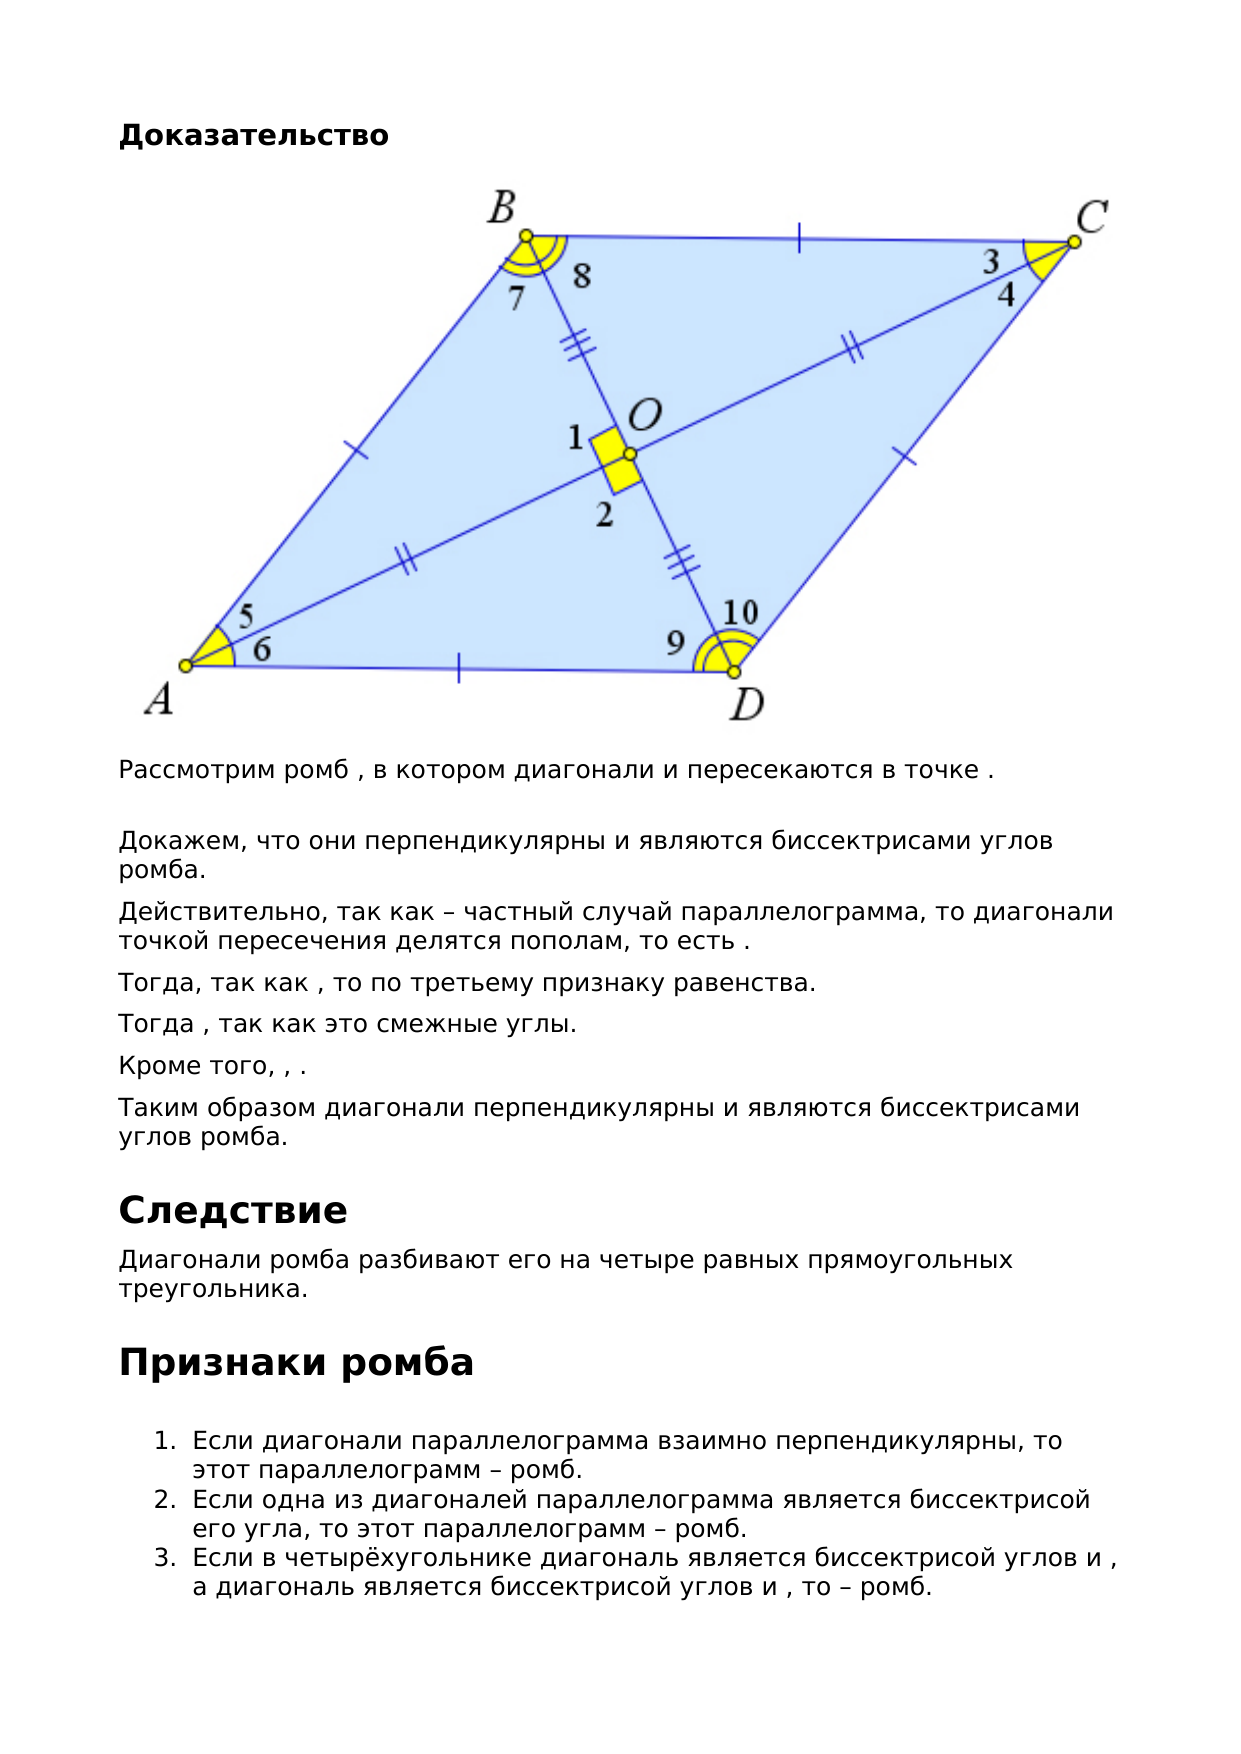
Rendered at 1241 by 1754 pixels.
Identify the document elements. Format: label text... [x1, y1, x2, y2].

subtitle Признаки ромба [118, 1341, 1122, 1384]
subtitle Доказательство [118, 118, 1122, 152]
list Если диагонали параллелограмма взаимно перпендикулярны, то этот параллелограмм – ромб. [177, 1426, 1122, 1485]
text Диагонали ромба разбивают его на четыре равных прямоугольных треугольника. [118, 1245, 1122, 1303]
text Таким образом диагонали перпендикулярны и являются биссектрисами углов ромба. [118, 1093, 1122, 1151]
text Действительно, так как – частный случай параллелограмма, то диагонали точкой пересечения делятся пополам, то есть . [118, 897, 1122, 956]
text Тогда , так как это смежные углы. [118, 1010, 1122, 1039]
text Докажем, что они перпендикулярны и являются биссектрисами углов ромба. [118, 826, 1122, 885]
text Кроме того, , . [118, 1051, 1122, 1081]
text Тогда, так как , то по третьему признаку равенства. [118, 968, 1122, 997]
list Если в четырёхугольнике диагональ является биссектрисой углов и , а диагональ является биссектрисой углов и , то – ромб. [177, 1543, 1122, 1601]
list Если одна из диагоналей параллелограмма является биссектрисой его угла, то этот параллелограмм – ромб. [177, 1485, 1122, 1543]
picture [118, 164, 1123, 743]
subtitle Следствие [118, 1189, 1122, 1232]
text Рассмотрим ромб , в котором диагонали и пересекаются в точке . [118, 756, 1122, 814]
